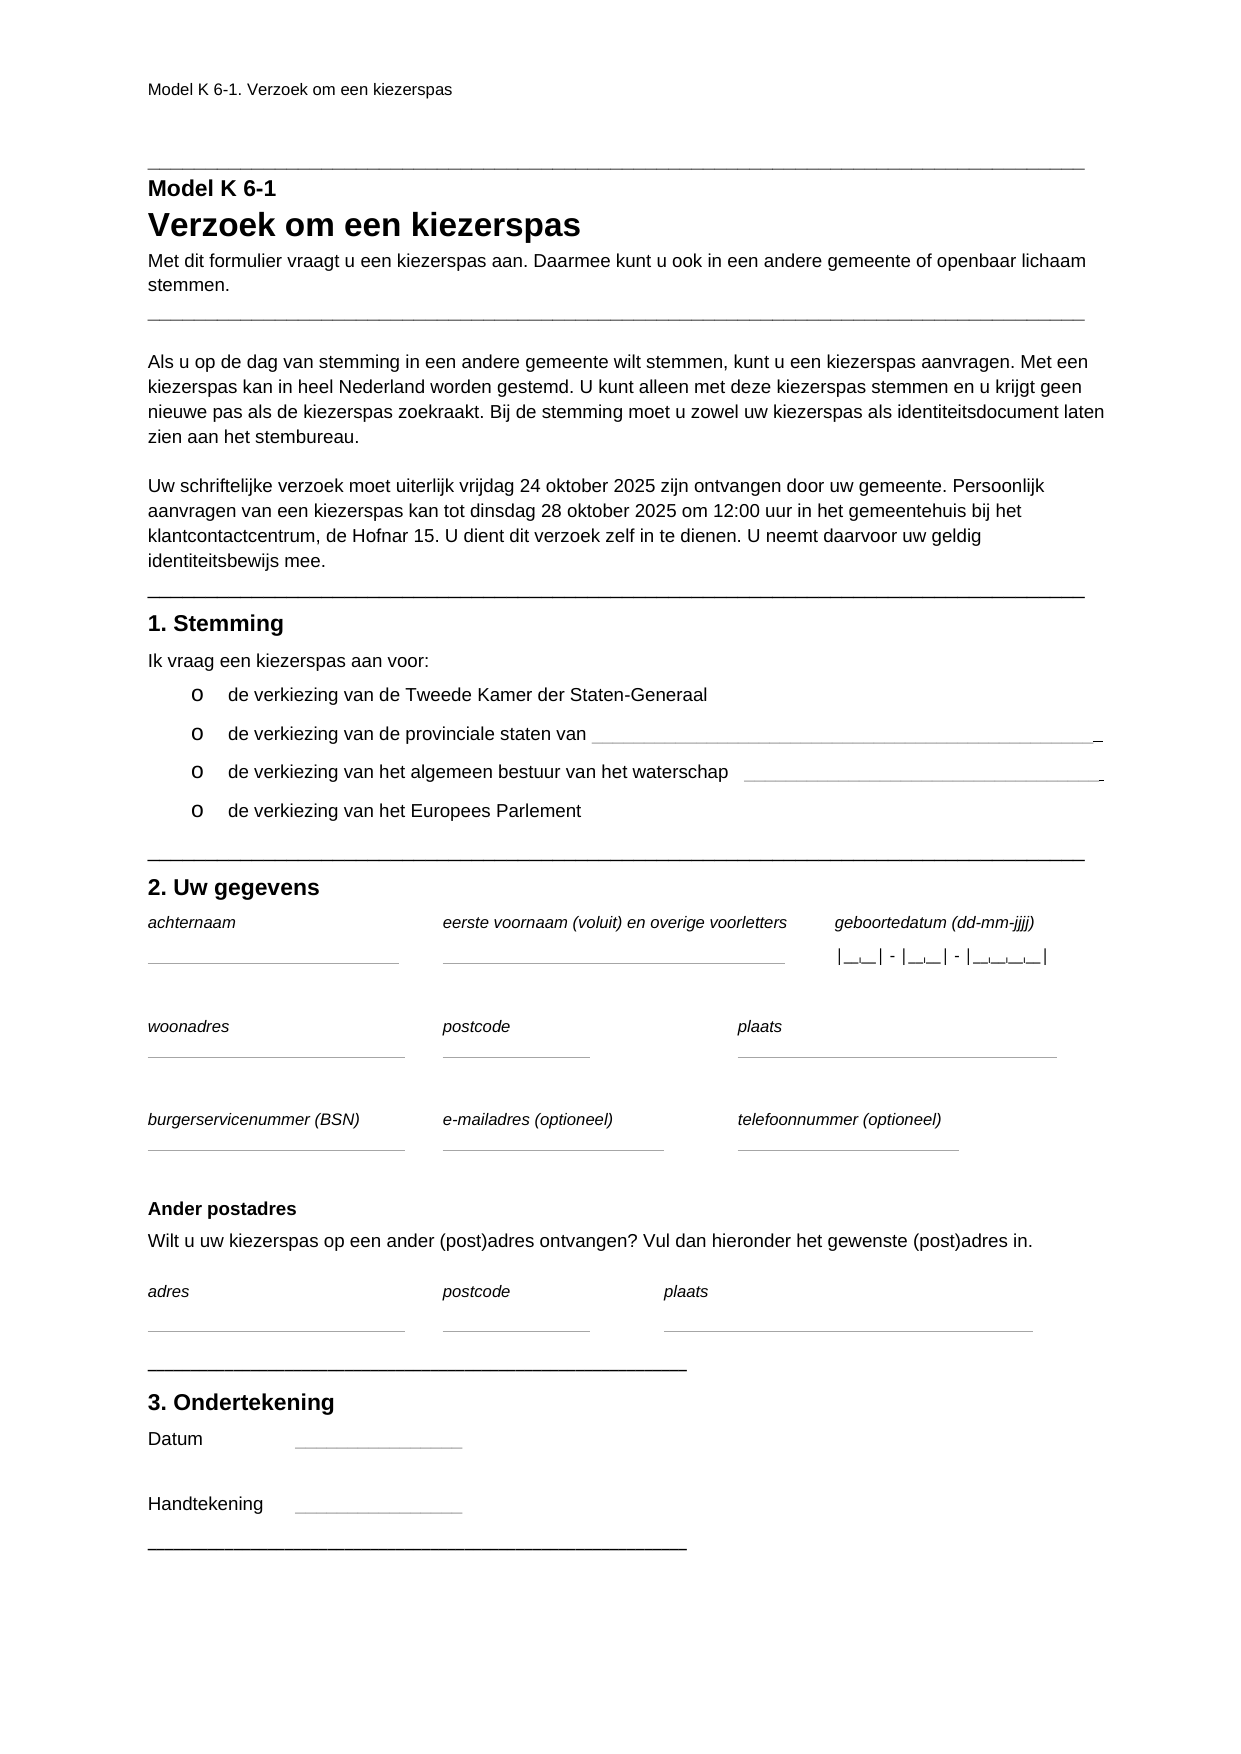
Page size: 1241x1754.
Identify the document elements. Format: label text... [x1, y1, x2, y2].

text 1. Stemming [148, 610, 1106, 637]
text _________________________________________________________________________________ [148, 574, 1106, 598]
text _________________________________________________________________________________ [148, 148, 1106, 172]
list de verkiezing van de provinciale staten van ________________________________________________ [190, 721, 1106, 747]
text Als u op de dag van stemming in een andere gemeente wilt stemmen, kunt u een kiezerspas aanvragen. Met een kiezerspas kan in heel Nederland worden gestemd. U kunt alleen met deze kiezerspas stemmen en u krijgt geen nieuwe pas als de kiezerspas zoekraakt. Bij de stemming moet u zowel uw kiezerspas als identiteitsdocument laten zien aan het stembureau. [148, 351, 1106, 447]
text Ik vraag een kiezerspas aan voor: [148, 650, 1106, 671]
text |__ı__| - |__ı__| - |__ı__ı__ı__| [148, 942, 1106, 966]
text _______________________________________________________________ [148, 1525, 1106, 1553]
list de verkiezing van het algemeen bestuur van het waterschap __________________________________ [190, 760, 1106, 786]
text Verzoek om een kiezerspas [148, 205, 1106, 244]
text Met dit formulier vraagt u een kiezerspas aan. Daarmee kunt u ook in een andere gemeente of openbaar lichaam stemmen. [148, 249, 1106, 296]
text 2. Uw gegevens [148, 873, 1106, 900]
text Wilt u uw kiezerspas op een ander (post)adres ontvangen? Vul dan hieronder het gewenste (post)adres in. [148, 1230, 1106, 1251]
text burgerservicenummer (BSN) e-mailadres (optioneel) telefoonnummer (optioneel) [148, 1110, 1106, 1129]
text achternaam eerste voornaam (voluit) en overige voorletters geboortedatum (dd-mm-jjjj) [148, 913, 1106, 932]
text Model K 6-1 [148, 175, 1106, 201]
text woonadres postcode plaats [148, 1017, 1106, 1036]
text _________________________________________________________________________________ [148, 838, 1106, 862]
list de verkiezing van de Tweede Kamer der Staten-Generaal [190, 682, 1106, 708]
text Ander postadres [148, 1198, 1106, 1219]
text 3. Ondertekening [148, 1389, 1106, 1415]
text Handtekening ________________ [148, 1493, 1106, 1514]
text adres postcode plaats [148, 1281, 1106, 1301]
list de verkiezing van het Europees Parlement [190, 799, 1106, 825]
text _______________________________________________________________ [148, 1346, 1106, 1374]
text Uw schriftelijke verzoek moet uiterlijk vrijdag 24 oktober 2025 zijn ontvangen door uw gemeente. Persoonlijk aanvragen van een kiezerspas kan tot dinsdag 28 oktober 2025 om 12:00 uur in het gemeentehuis bij het klantcontactcentrum, de Hofnar 15. U dient dit verzoek zelf in te dienen. U neemt daarvoor uw geldig identiteitsbewijs mee. [148, 475, 1106, 571]
text _________________________________________________________________________________ [148, 299, 1106, 323]
text Datum ________________ [148, 1428, 1106, 1450]
